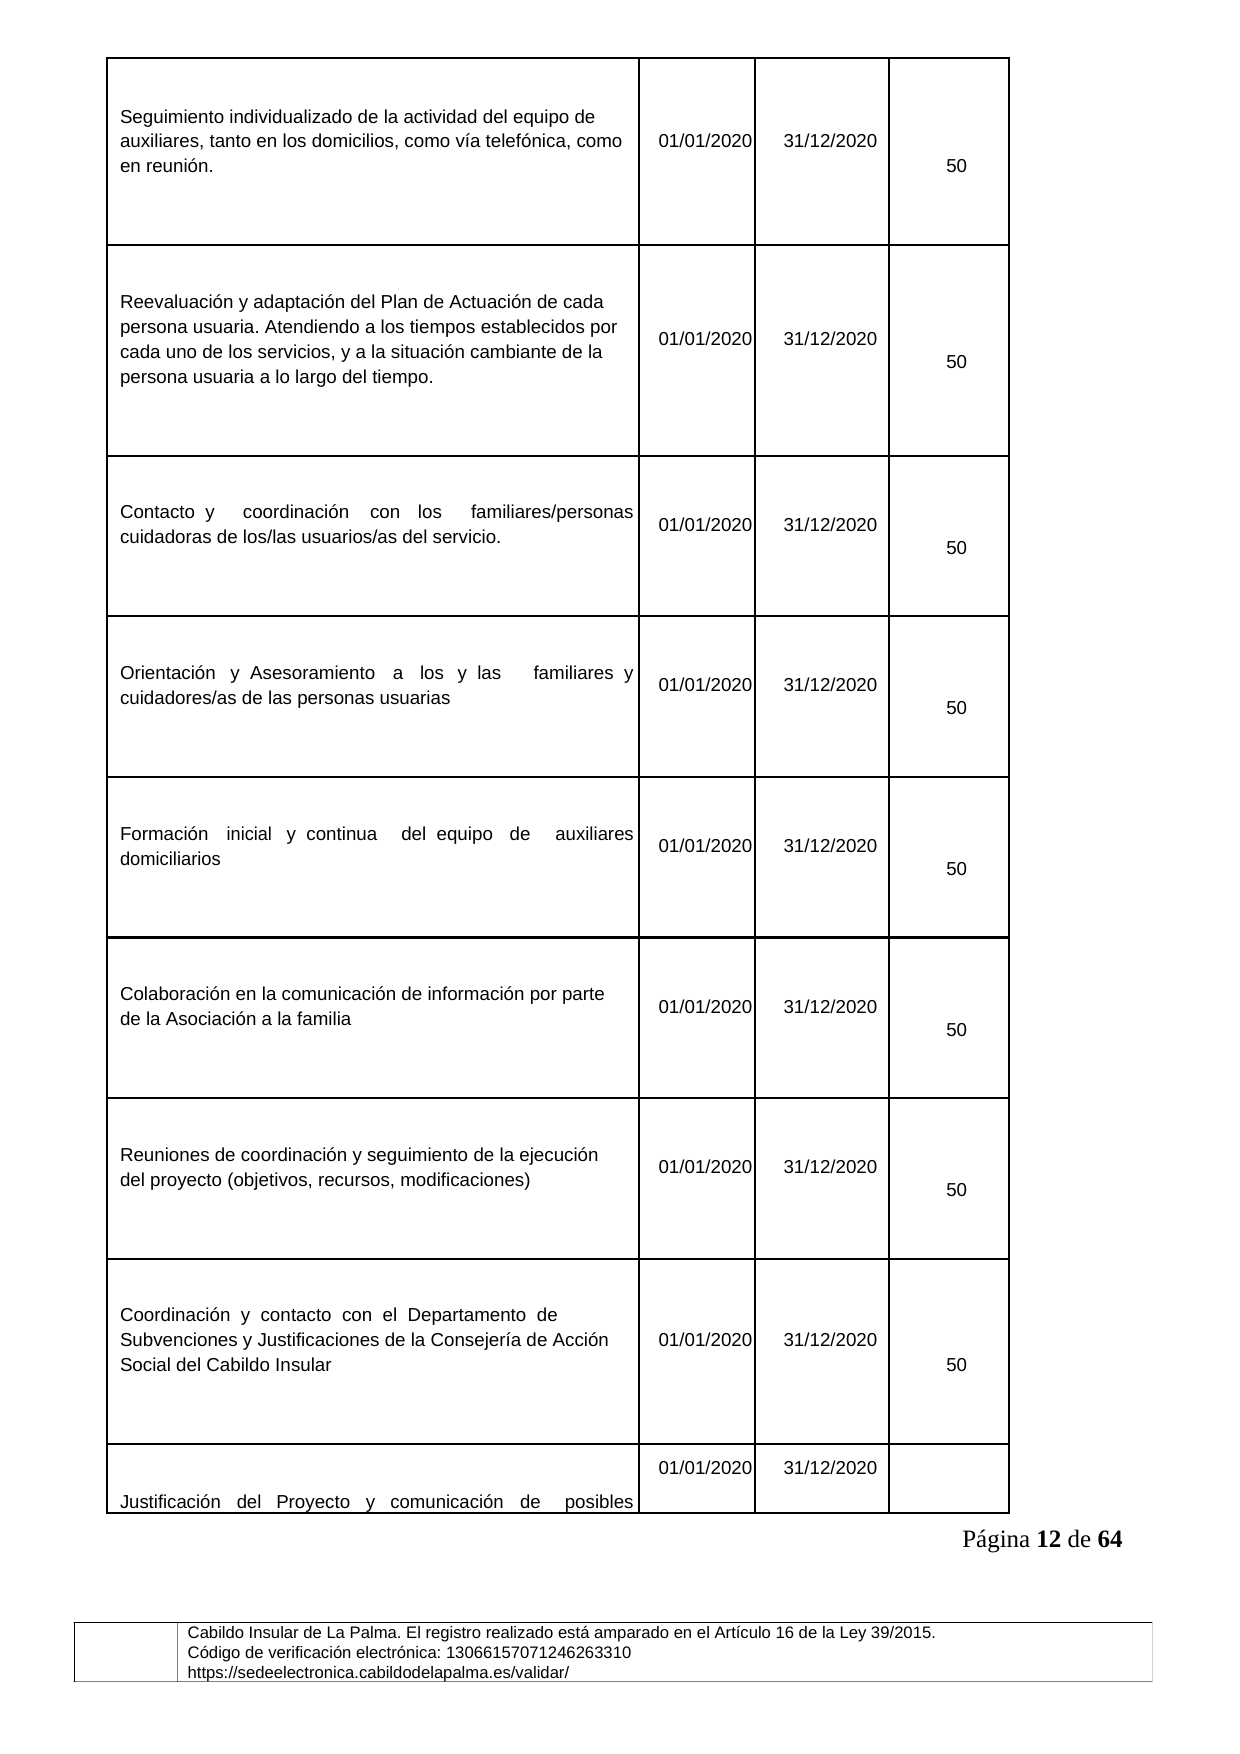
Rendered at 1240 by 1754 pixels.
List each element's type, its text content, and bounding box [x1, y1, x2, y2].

table_cell [453, 696, 507, 708]
table_cell y [357, 1478, 386, 1512]
table_cell 31/12/2020 [756, 1099, 888, 1178]
table_cell 31/12/2020 [756, 939, 888, 1017]
table_cell [640, 246, 754, 312]
table_cell 50 [890, 523, 1008, 558]
table_cell [108, 1445, 224, 1478]
table_cell 50 [890, 337, 1008, 373]
table_cell Formación [108, 778, 224, 844]
table_cell [640, 548, 754, 558]
table_cell [386, 1030, 411, 1040]
table_cell y las [453, 617, 507, 683]
table_cell [640, 362, 754, 373]
table_cell [640, 1040, 754, 1097]
table_cell [386, 1445, 411, 1478]
table_cell [274, 1190, 357, 1201]
table_cell [756, 362, 888, 373]
table_cell [756, 856, 888, 869]
table_cell [890, 719, 1008, 776]
table_cell [543, 523, 638, 535]
table_cell [224, 719, 274, 776]
table_cell 31/12/2020 [756, 313, 888, 350]
table_cell del equipo [386, 778, 507, 844]
table_cell [108, 708, 224, 719]
table_cell a [386, 617, 411, 683]
table_cell 50 [890, 683, 1008, 719]
table_cell [640, 1190, 754, 1201]
table_cell [507, 696, 543, 708]
table_cell [640, 1017, 754, 1029]
table_cell [386, 869, 411, 879]
table_cell [640, 152, 754, 177]
table_cell [386, 558, 411, 615]
table_cell [756, 535, 888, 548]
table_cell [224, 708, 274, 719]
table_cell 01/01/2020 [640, 939, 754, 1017]
table_cell [507, 535, 543, 548]
table_cell [507, 1017, 543, 1029]
table_cell [411, 856, 453, 869]
table_cell [411, 1376, 453, 1443]
table_cell [357, 1017, 386, 1029]
table_cell [756, 548, 888, 558]
table_cell cuidadoras de los/las usuarios/as del servicio. [108, 523, 507, 548]
table_cell [357, 1005, 386, 1017]
table_cell [357, 1351, 386, 1376]
table_cell domiciliarios [108, 844, 224, 869]
table_cell 01/01/2020 [640, 1445, 754, 1478]
table_cell 50 [890, 127, 1008, 177]
table_cell [507, 1190, 543, 1201]
table_cell 31/12/2020 [756, 778, 888, 856]
table_cell [890, 778, 1008, 844]
table_cell [357, 844, 386, 856]
table_cell [640, 1260, 754, 1326]
table_cell [756, 152, 888, 177]
table_cell cuidadores/as de las personas usuarias [108, 683, 453, 708]
table_cell [108, 879, 638, 936]
table_cell [453, 1005, 507, 1017]
table_cell [224, 558, 386, 615]
table_cell Proyecto [274, 1478, 357, 1512]
table_cell 01/01/2020 [640, 313, 754, 350]
table_cell [357, 548, 386, 558]
table_cell [108, 1376, 224, 1443]
table_cell [756, 350, 888, 362]
table_header [890, 59, 1008, 127]
table_cell [507, 548, 543, 558]
table_cell [640, 856, 754, 869]
table_cell [357, 1030, 386, 1040]
table_cell [543, 719, 638, 776]
table_cell [890, 1376, 1008, 1443]
table_cell [507, 1445, 543, 1478]
table_cell [543, 548, 638, 558]
table_cell [224, 844, 274, 856]
table_cell [507, 719, 543, 776]
table_cell del [224, 1478, 274, 1512]
table_cell cada uno de los servicios, y a la situación cambiante de la [108, 337, 638, 362]
table_cell [224, 856, 274, 869]
table_cell [386, 1017, 411, 1029]
table_cell [453, 548, 507, 558]
table_cell [756, 719, 888, 776]
table_cell [756, 708, 888, 719]
table_cell [453, 856, 507, 869]
table_cell [756, 558, 888, 615]
table_cell [357, 708, 386, 719]
table_cell [274, 719, 386, 776]
table_cell familiares/personas [453, 457, 638, 523]
table_cell [640, 373, 754, 387]
table_cell persona usuaria a lo largo del tiempo. [108, 362, 453, 387]
table_cell 01/01/2020 [640, 617, 754, 696]
table_cell [453, 362, 507, 373]
table_cell [756, 1260, 888, 1326]
table_cell [756, 1190, 888, 1201]
table_cell [507, 152, 543, 177]
table_cell de la Asociación a la familia [108, 1005, 357, 1029]
table_cell [411, 558, 453, 615]
table_cell [411, 1190, 453, 1201]
table_cell [543, 1190, 638, 1201]
table_cell [108, 177, 638, 244]
table_cell [507, 708, 543, 719]
table_cell [756, 879, 888, 936]
table_cell [890, 1201, 1008, 1258]
table_cell [386, 1351, 411, 1376]
table_cell [640, 350, 754, 362]
table_cell [453, 152, 507, 177]
table_cell [756, 373, 888, 387]
table_cell [411, 548, 453, 558]
table_cell [640, 879, 754, 936]
table_cell [507, 844, 543, 856]
table_cell [640, 1376, 754, 1443]
table_cell [411, 869, 453, 879]
table_cell [890, 1099, 1008, 1165]
table_cell persona usuaria. Atendiendo a los tiempos establecidos por [108, 313, 638, 337]
table_cell [224, 869, 274, 879]
table_cell [224, 387, 357, 454]
table_cell Orientación [108, 617, 224, 683]
table_cell [357, 1445, 386, 1478]
table_cell [756, 387, 888, 454]
table_cell 31/12/2020 [756, 617, 888, 696]
table_cell [640, 1030, 754, 1040]
table_cell con [357, 457, 411, 523]
table_cell [890, 1478, 1008, 1512]
table_cell [543, 535, 638, 548]
table_cell [543, 1445, 638, 1478]
table_cell Reuniones de coordinación y seguimiento de la ejecución [108, 1099, 638, 1165]
table_cell Social del Cabildo Insular [108, 1351, 357, 1376]
table_cell [890, 939, 1008, 1004]
table_cell [274, 1445, 357, 1478]
table_cell 01/01/2020 [640, 778, 754, 856]
table_header [640, 59, 754, 127]
table_cell [507, 869, 543, 879]
table_cell [640, 869, 754, 879]
table_cell Subvenciones y Justificaciones de la Consejería de Acción [108, 1326, 638, 1351]
table_cell [890, 313, 1008, 337]
table_cell [108, 1040, 638, 1097]
table_cell [756, 1040, 888, 1097]
table_cell [108, 869, 224, 879]
table_cell [890, 1260, 1008, 1326]
table_cell [640, 708, 754, 719]
table_cell [274, 844, 357, 856]
table_cell [890, 246, 1008, 312]
table_cell [274, 152, 357, 177]
table_cell [756, 869, 888, 879]
table_cell [224, 152, 274, 177]
table_cell [108, 719, 224, 776]
table_cell [890, 617, 1008, 683]
table_cell [640, 1201, 754, 1258]
table_cell [640, 558, 754, 615]
table_cell [890, 558, 1008, 615]
table_cell [453, 1445, 507, 1478]
table_header [756, 59, 888, 127]
table_cell [274, 548, 357, 558]
table_cell [386, 152, 411, 177]
table_cell [224, 1445, 274, 1478]
table_cell y Asesoramiento [224, 617, 386, 683]
table_cell [543, 373, 638, 387]
table_cell Colaboración en la comunicación de información por parte [108, 939, 638, 1004]
table_cell familiares y [507, 617, 638, 683]
table_cell 01/01/2020 [640, 127, 754, 152]
table_cell [386, 708, 411, 719]
table_cell [108, 1190, 224, 1201]
table_cell [507, 362, 543, 373]
table_cell [640, 696, 754, 708]
table_cell 01/01/2020 [640, 1099, 754, 1178]
table_cell [890, 387, 1008, 454]
table_cell [453, 1351, 507, 1376]
table_cell [507, 1376, 543, 1443]
table_cell [756, 246, 888, 312]
table_cell [543, 1165, 638, 1178]
table_cell [640, 1478, 754, 1512]
table_cell los [411, 457, 453, 523]
table_cell comunicación [386, 1478, 507, 1512]
table_cell coordinación [224, 457, 357, 523]
table_cell [756, 177, 888, 244]
table_cell [543, 152, 638, 177]
table_cell [386, 1005, 411, 1017]
table_cell [453, 708, 507, 719]
table_cell [386, 1190, 411, 1201]
table_cell [411, 1017, 453, 1029]
table_cell [543, 844, 638, 856]
table_cell [507, 1005, 543, 1017]
table_cell 50 [890, 1165, 1008, 1201]
table_cell [543, 1017, 638, 1029]
table_cell [357, 1376, 386, 1443]
table_cell posibles [543, 1478, 638, 1512]
table_cell [507, 1351, 543, 1376]
table_cell [108, 548, 224, 558]
table_cell [453, 558, 507, 615]
table_cell [357, 869, 386, 879]
table_cell [756, 1030, 888, 1040]
table_cell [411, 152, 453, 177]
table_cell [756, 696, 888, 708]
table_cell [543, 1030, 638, 1040]
table_cell 31/12/2020 [756, 457, 888, 535]
table_cell [357, 152, 386, 177]
table_cell [890, 457, 1008, 523]
table_cell [507, 523, 543, 535]
table_cell [224, 1190, 274, 1201]
table_cell [507, 683, 543, 696]
table_cell [890, 1445, 1008, 1478]
table_cell [543, 683, 638, 696]
table_cell [274, 856, 357, 869]
table_cell [386, 719, 507, 776]
table_cell [108, 1030, 224, 1040]
table_cell [224, 1376, 274, 1443]
table_cell [108, 558, 224, 615]
table_cell Reevaluación y adaptación del Plan de Actuación de cada [108, 246, 638, 312]
table_cell [453, 373, 507, 387]
table_cell [543, 708, 638, 719]
table_cell [386, 548, 411, 558]
table_cell [756, 1478, 888, 1512]
table_cell [274, 869, 357, 879]
table_cell [543, 1178, 638, 1190]
table_cell [357, 856, 386, 869]
table_cell [640, 1178, 754, 1190]
table_cell [640, 1351, 754, 1376]
table_cell [411, 708, 453, 719]
table_cell 50 [890, 1005, 1008, 1040]
table_cell [411, 1005, 453, 1017]
table_cell de [507, 778, 543, 844]
table_cell [357, 387, 411, 454]
table_cell [108, 1201, 638, 1258]
table_cell [357, 1190, 386, 1201]
table_cell [543, 856, 638, 869]
table_cell [411, 1445, 453, 1478]
table_cell [453, 1376, 507, 1443]
table_cell [224, 1030, 274, 1040]
table_cell [640, 387, 754, 454]
table_cell del proyecto (objetivos, recursos, modificaciones) [108, 1165, 543, 1190]
table_cell [411, 1351, 453, 1376]
table_cell [453, 1190, 507, 1201]
table_cell [224, 548, 274, 558]
table_cell 31/12/2020 [756, 127, 888, 152]
table_cell auxiliares [543, 778, 638, 844]
table_cell [507, 856, 543, 869]
table_cell [890, 879, 1008, 936]
table_cell [453, 1030, 507, 1040]
table_cell 50 [890, 844, 1008, 879]
table_cell y continua [274, 778, 386, 844]
table_cell [453, 683, 507, 696]
table_cell 50 [890, 1326, 1008, 1376]
table_cell [756, 1178, 888, 1190]
table_cell [890, 373, 1008, 387]
table_cell auxiliares, tanto en los domicilios, como vía telefónica, como [108, 127, 638, 152]
table_cell [453, 844, 507, 856]
table_cell [386, 1376, 411, 1443]
table_cell [507, 373, 543, 387]
table_cell Coordinación y contacto con el Departamento de [108, 1260, 638, 1326]
table_cell Contacto y [108, 457, 224, 523]
table_cell [411, 1030, 453, 1040]
table_cell [890, 177, 1008, 244]
table_cell 31/12/2020 [756, 1326, 888, 1351]
table_cell [507, 558, 638, 615]
table_cell [640, 177, 754, 244]
table_cell en reunión. [108, 152, 224, 177]
table_cell inicial [224, 778, 274, 844]
table_cell 31/12/2020 [756, 1445, 888, 1478]
table_cell Justificación [108, 1478, 224, 1512]
table_cell [756, 1201, 888, 1258]
table_cell [411, 844, 453, 856]
table_cell [640, 535, 754, 548]
table_cell [108, 387, 224, 454]
table_cell [453, 1017, 507, 1029]
table_cell [274, 1376, 357, 1443]
table_cell [507, 1030, 543, 1040]
table_cell [543, 1376, 638, 1443]
table_cell [543, 696, 638, 708]
table_cell [386, 856, 411, 869]
table_cell [543, 869, 638, 879]
text Página 12 de 64 [106, 1524, 1122, 1553]
table_cell [756, 1376, 888, 1443]
table_cell [453, 387, 638, 454]
table_cell [411, 387, 453, 454]
table_cell [543, 1351, 638, 1376]
table_cell 01/01/2020 [640, 1326, 754, 1351]
table_cell [274, 708, 357, 719]
table_cell [453, 869, 507, 879]
table_cell los [411, 617, 453, 683]
table_cell [274, 1030, 357, 1040]
table_cell 01/01/2020 [640, 457, 754, 535]
table_cell [756, 1017, 888, 1029]
table_cell [890, 1040, 1008, 1097]
table_cell [543, 1005, 638, 1017]
table_cell de [507, 1478, 543, 1512]
table_cell [543, 362, 638, 373]
table_header Seguimiento individualizado de la actividad del equipo de [108, 59, 638, 127]
table_cell [640, 719, 754, 776]
table_cell [756, 1351, 888, 1376]
table_cell [386, 844, 411, 856]
